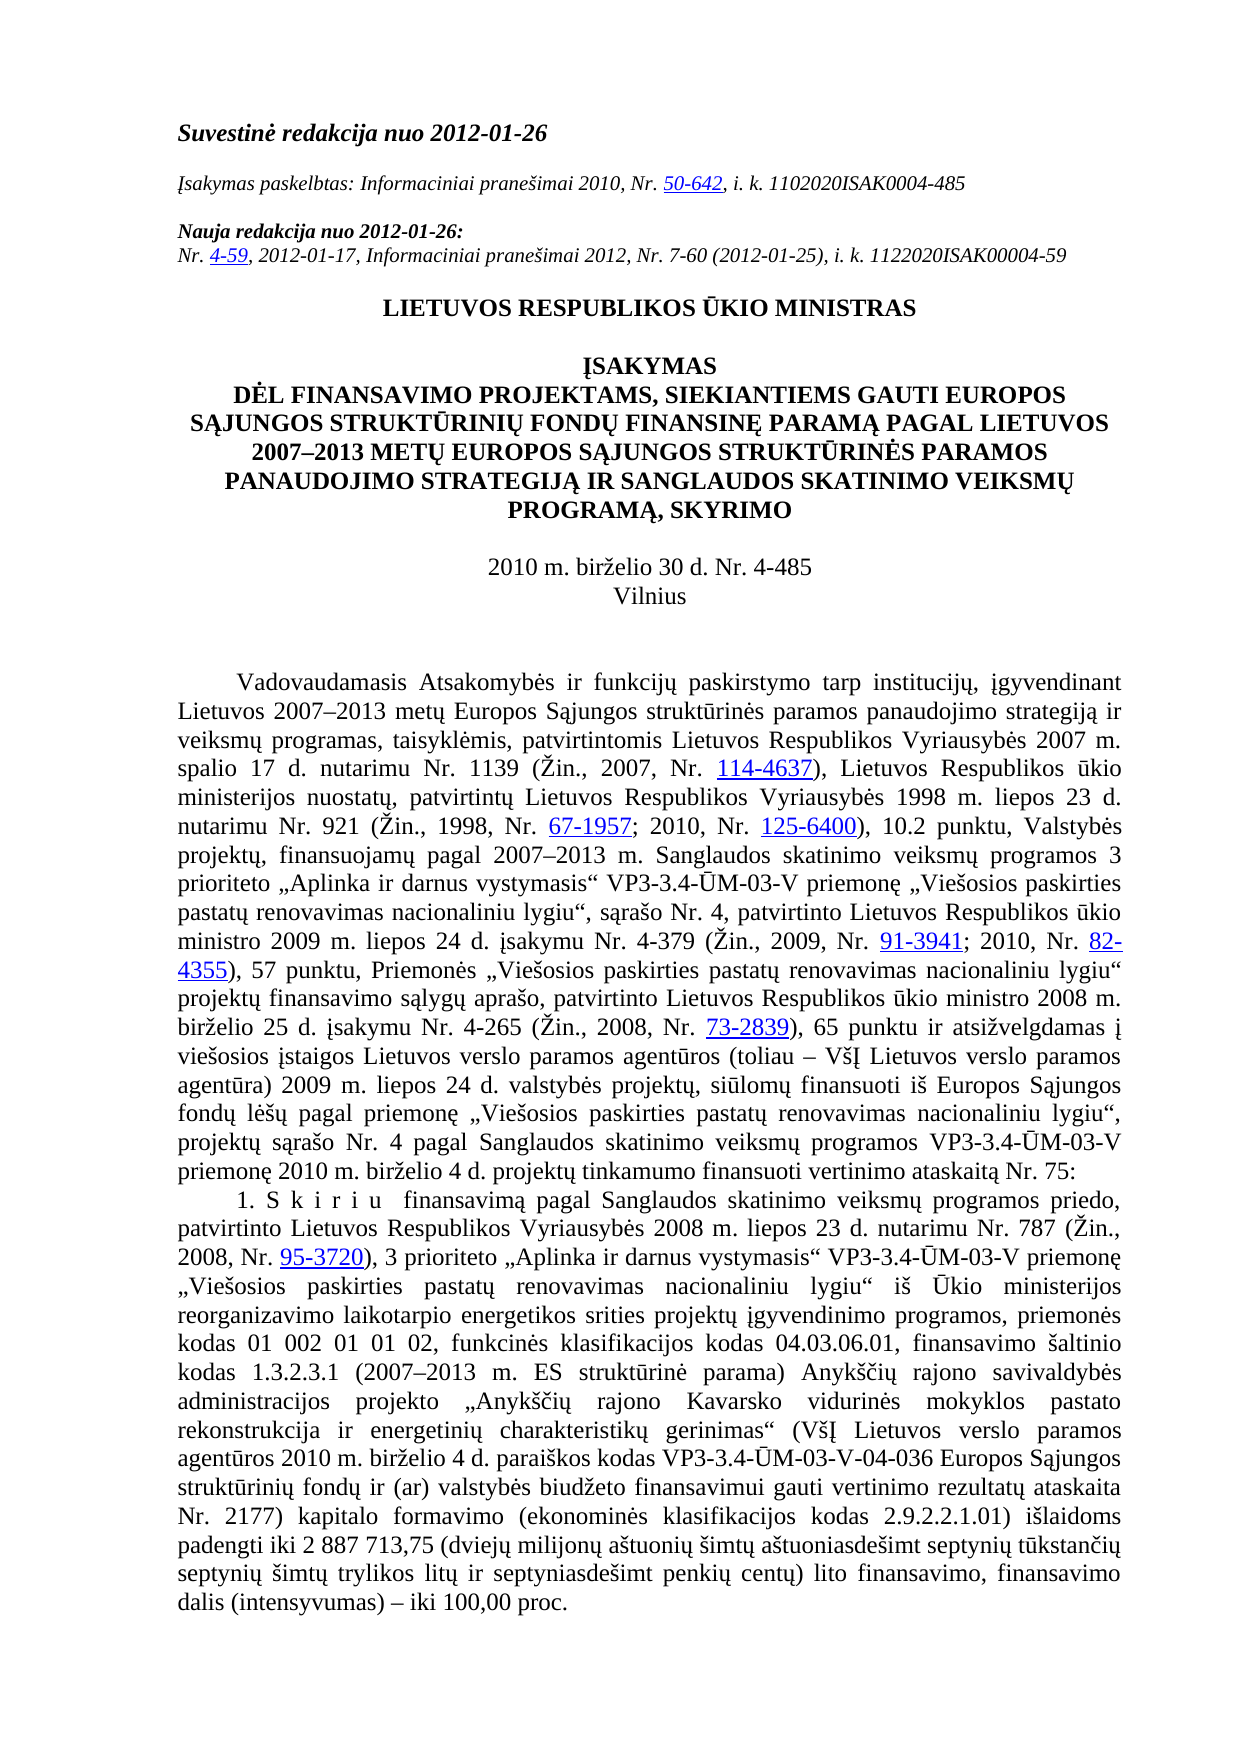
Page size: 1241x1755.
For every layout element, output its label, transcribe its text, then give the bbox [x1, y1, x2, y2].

text Suvestinė redakcija nuo 2012-01-26 [177, 118, 1122, 147]
text DĖL FINANSAVIMO PROJEKTAMS, SIEKIANTIEMS GAUTI EUROPOS SĄJUNGOS STRUKTŪRINIŲ FONDŲ FINANSINĘ PARAMĄ PAGAL LIETUVOS 2007–2013 METŲ EUROPOS SĄJUNGOS STRUKTŪRINĖS PARAMOS PANAUDOJIMO STRATEGIJĄ IR SANGLAUDOS SKATINIMO VEIKSMŲ PROGRAMĄ, SKYRIMO [177, 380, 1122, 523]
text Vilnius [177, 581, 1122, 610]
text Nr. 4-59, 2012-01-17, Informaciniai pranešimai 2012, Nr. 7-60 (2012-01-25), i. k. 1122020ISAK00004-59 [177, 243, 1122, 267]
text 1. S k i r i u finansavimą pagal Sanglaudos skatinimo veiksmų programos priedo, patvirtinto Lietuvos Respublikos Vyriausybės 2008 m. liepos 23 d. nutarimu Nr. 787 (Žin., 2008, Nr. 95-3720), 3 prioriteto „Aplinka ir darnus vystymasis“ VP3-3.4-ŪM-03-V priemonę „Viešosios paskirties pastatų renovavimas nacionaliniu lygiu“ iš Ūkio ministerijos reorganizavimo laikotarpio energetikos srities projektų įgyvendinimo programos, priemonės kodas 01 002 01 01 02, funkcinės klasifikacijos kodas 04.03.06.01, finansavimo šaltinio kodas 1.3.2.3.1 (2007–2013 m. ES struktūrinė parama) Anykščių rajono savivaldybės administracijos projekto „Anykščių rajono Kavarsko vidurinės mokyklos pastato rekonstrukcija ir energetinių charakteristikų gerinimas“ (VšĮ Lietuvos verslo paramos agentūros 2010 m. birželio 4 d. paraiškos kodas VP3-3.4-ŪM-03-V-04-036 Europos Sąjungos struktūrinių fondų ir (ar) valstybės biudžeto finansavimui gauti vertinimo rezultatų ataskaita Nr. 2177) kapitalo formavimo (ekonominės klasifikacijos kodas 2.9.2.2.1.01) išlaidoms padengti iki 2 887 713,75 (dviejų milijonų aštuonių šimtų aštuoniasdešimt septynių tūkstančių septynių šimtų trylikos litų ir septyniasdešimt penkių centų) lito finansavimo, finansavimo dalis (intensyvumas) – iki 100,00 proc. [177, 1185, 1122, 1616]
text Nauja redakcija nuo 2012-01-26: [177, 219, 1122, 243]
text Įsakymas paskelbtas: Informaciniai pranešimai 2010, Nr. 50-642, i. k. 1102020ISAK0004-485 [177, 171, 1122, 195]
text LIETUVOS RESPUBLIKOS ŪKIO MINISTRAS [177, 293, 1122, 322]
text Vadovaudamasis Atsakomybės ir funkcijų paskirstymo tarp institucijų, įgyvendinant Lietuvos 2007–2013 metų Europos Sąjungos struktūrinės paramos panaudojimo strategiją ir veiksmų programas, taisyklėmis, patvirtintomis Lietuvos Respublikos Vyriausybės 2007 m. spalio 17 d. nutarimu Nr. 1139 (Žin., 2007, Nr. 114-4637), Lietuvos Respublikos ūkio ministerijos nuostatų, patvirtintų Lietuvos Respublikos Vyriausybės 1998 m. liepos 23 d. nutarimu Nr. 921 (Žin., 1998, Nr. 67-1957; 2010, Nr. 125-6400), 10.2 punktu, Valstybės projektų, finansuojamų pagal 2007–2013 m. Sanglaudos skatinimo veiksmų programos 3 prioriteto „Aplinka ir darnus vystymasis“ VP3-3.4-ŪM-03-V priemonę „Viešosios paskirties pastatų renovavimas nacionaliniu lygiu“, sąrašo Nr. 4, patvirtinto Lietuvos Respublikos ūkio ministro 2009 m. liepos 24 d. įsakymu Nr. 4-379 (Žin., 2009, Nr. 91-3941; 2010, Nr. 82-4355), 57 punktu, Priemonės „Viešosios paskirties pastatų renovavimas nacionaliniu lygiu“ projektų finansavimo sąlygų aprašo, patvirtinto Lietuvos Respublikos ūkio ministro 2008 m. birželio 25 d. įsakymu Nr. 4-265 (Žin., 2008, Nr. 73-2839), 65 punktu ir atsižvelgdamas į viešosios įstaigos Lietuvos verslo paramos agentūros (toliau – VšĮ Lietuvos verslo paramos agentūra) 2009 m. liepos 24 d. valstybės projektų, siūlomų finansuoti iš Europos Sąjungos fondų lėšų pagal priemonę „Viešosios paskirties pastatų renovavimas nacionaliniu lygiu“, projektų sąrašo Nr. 4 pagal Sanglaudos skatinimo veiksmų programos VP3-3.4-ŪM-03-V priemonę 2010 m. birželio 4 d. projektų tinkamumo finansuoti vertinimo ataskaitą Nr. 75: [177, 667, 1122, 1185]
text 2010 m. birželio 30 d. Nr. 4-485 [177, 552, 1122, 581]
text ĮSAKYMAS [177, 351, 1122, 380]
